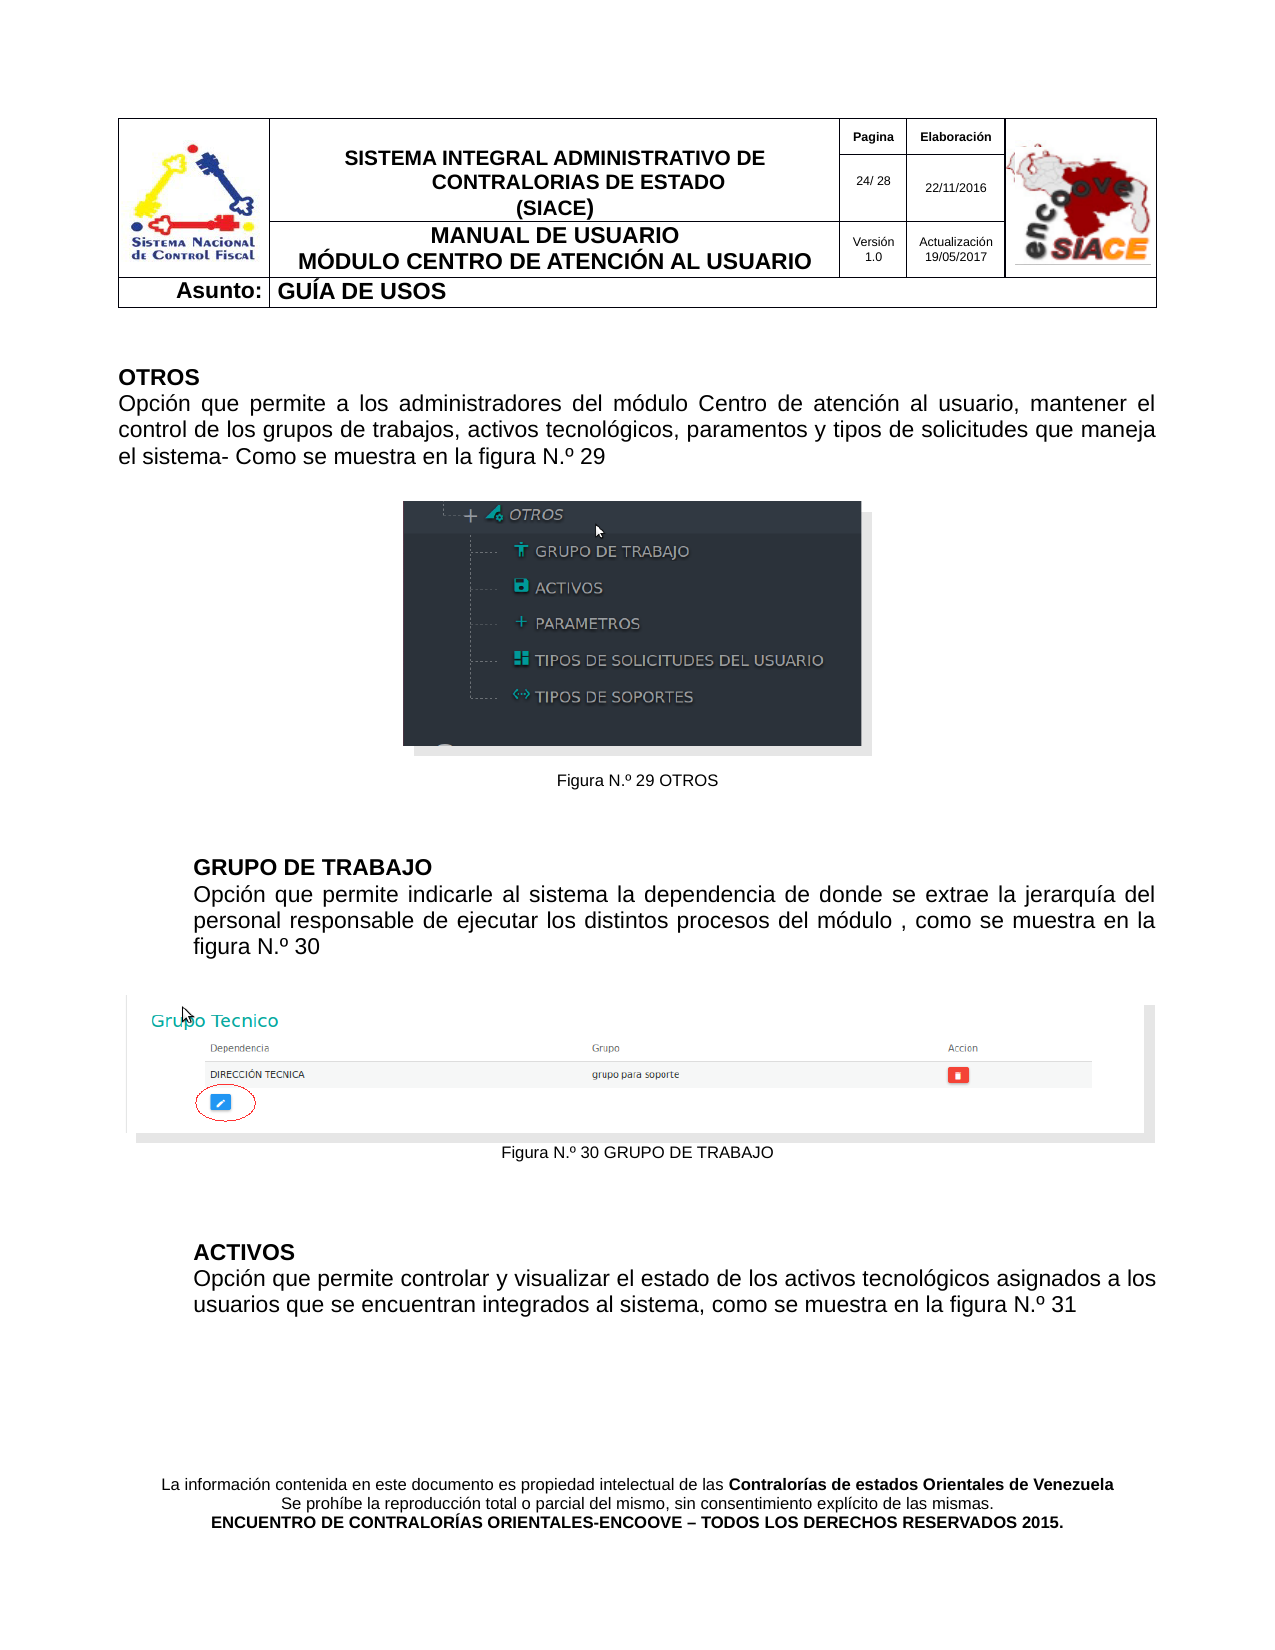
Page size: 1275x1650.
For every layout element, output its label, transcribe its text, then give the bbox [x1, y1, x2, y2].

picture [403, 557, 557, 746]
text Figura N.º 29 OTROS [118, 770, 1157, 789]
picture [1006, 140, 1151, 266]
picture [125, 995, 1144, 1074]
picture [121, 140, 267, 266]
list ACTIVOS [156, 1238, 1157, 1265]
text Opción que permite a los administradores del módulo Centro de atención al usuario, mantener el control de los grupos de trabajos, activos tecnológicos, paramentos y tipos de solicitudes que maneja el sistema- Como se muestra en la figura N.º 29 [118, 390, 1157, 469]
list Opción que permite indicarle al sistema la dependencia de donde se extrae la jerarquía del personal responsable de ejecutar los distintos procesos del módulo , como se muestra en la figura N.º 30 [156, 881, 1157, 960]
text Figura N.º 30 GRUPO DE TRABAJO [118, 979, 1157, 1162]
list GRUPO DE TRABAJO [156, 854, 1157, 881]
list Opción que permite controlar y visualizar el estado de los activos tecnológicos asignados a los usuarios que se encuentran integrados al sistema, como se muestra en la figura N.º 31 [156, 1265, 1157, 1318]
text OTROS [118, 364, 1157, 390]
